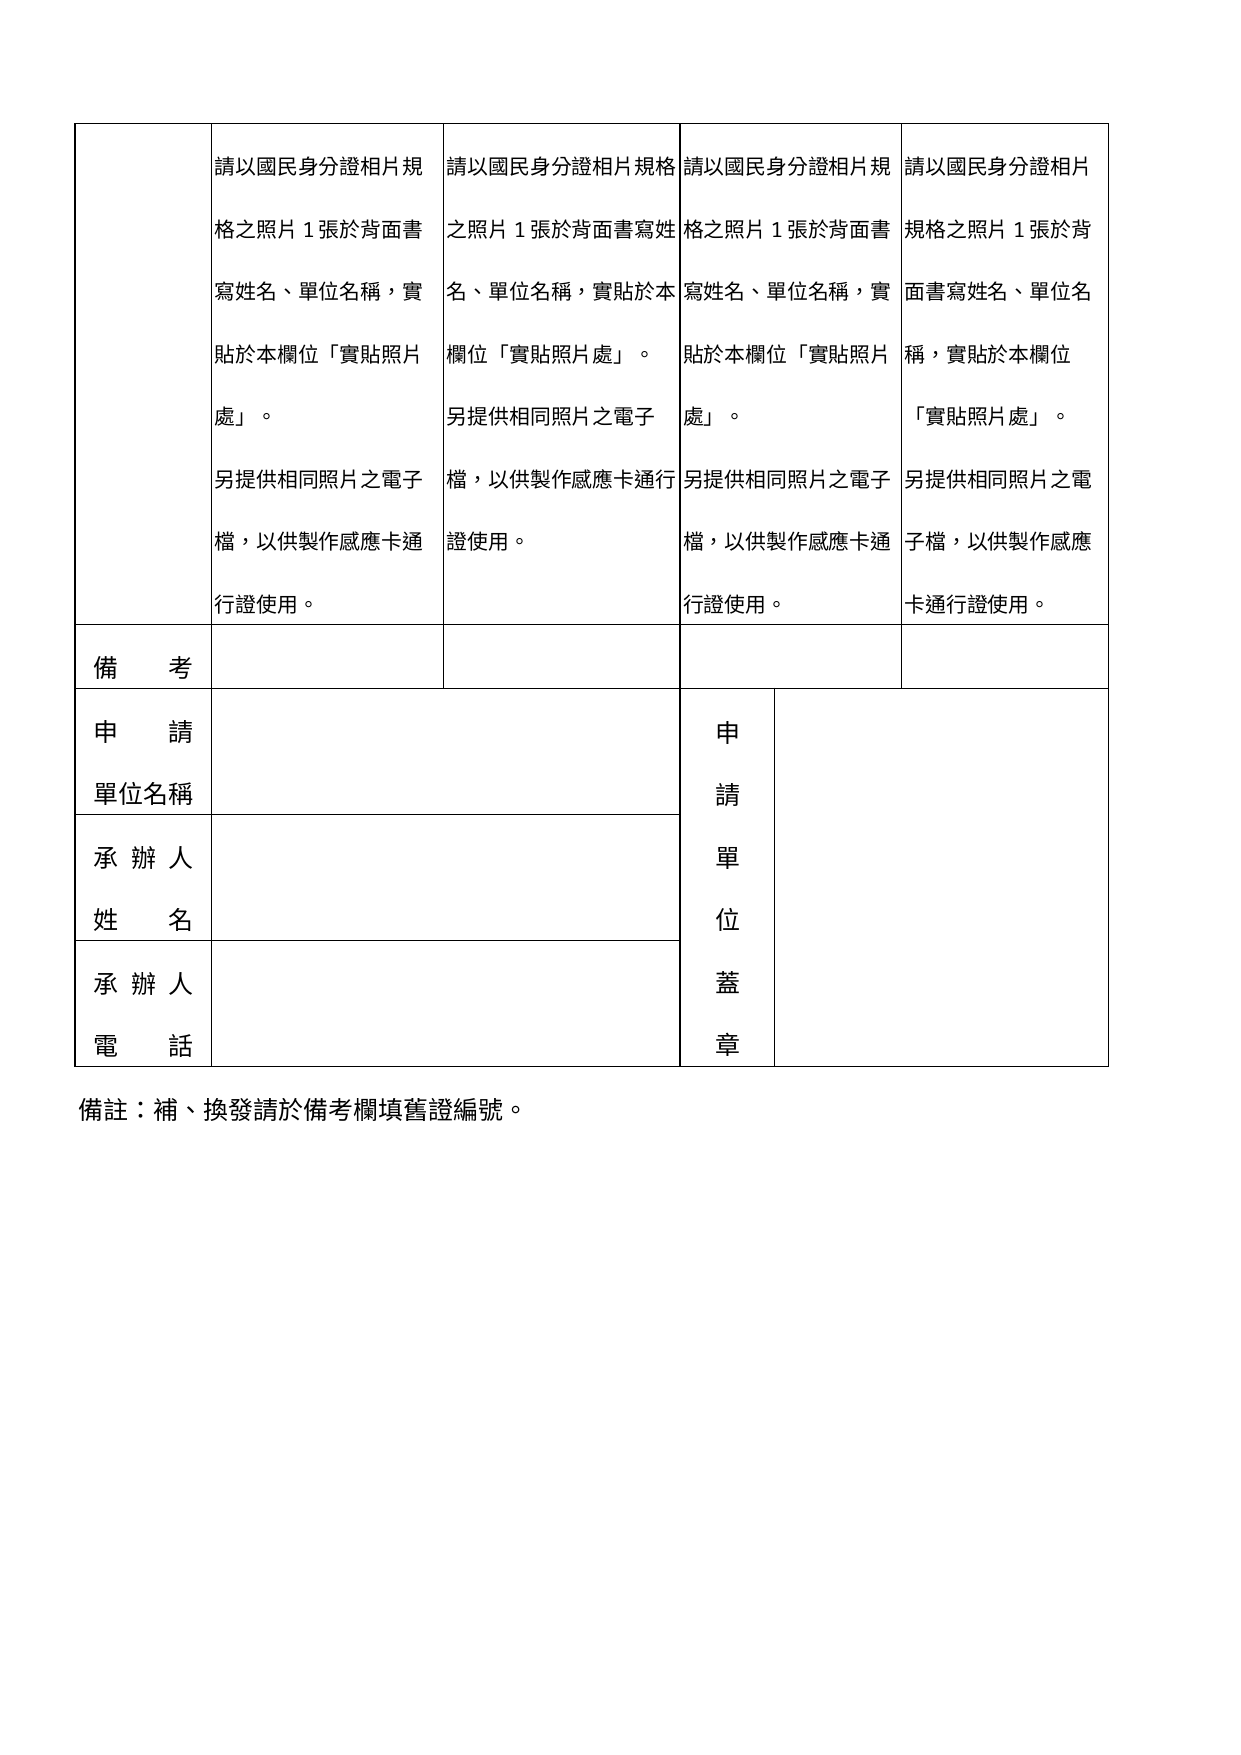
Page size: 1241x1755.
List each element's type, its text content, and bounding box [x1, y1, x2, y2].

table_cell [775, 689, 1108, 1066]
table_cell [212, 815, 679, 940]
table_cell [444, 625, 679, 688]
table_cell [901, 1067, 1108, 1129]
table_cell 申 請 單 位 蓋 章 [681, 689, 774, 1066]
table_header [1109, 123, 1117, 1066]
table_cell [76, 124, 211, 624]
table_cell 備註：補、換發請於備考欄填舊證編號。 [75, 1067, 680, 1129]
table_cell [681, 625, 901, 688]
table_cell [680, 1067, 775, 1129]
table_cell 申 請 單位名稱 [76, 689, 211, 814]
table_cell [212, 625, 443, 688]
table_cell [212, 689, 679, 814]
table_cell [902, 625, 1108, 688]
table_cell 請以國民身分證相片規格之照片1張於背面書寫姓名、單位名稱，實貼於本欄位「實貼照片處」。 另提供相同照片之電子檔，以供製作感應卡通行證使用。 [212, 124, 443, 624]
table_cell [775, 1067, 901, 1129]
table_cell 備 考 [76, 625, 211, 688]
table_cell 請以國民身分證相片規格之照片1張於背面書寫姓名、單位名稱，實貼於本欄位「實貼照片處」。 另提供相同照片之電子檔，以供製作感應卡通行證使用。 [444, 124, 679, 624]
table_cell [1108, 1066, 1117, 1129]
table_cell [212, 941, 679, 1066]
table_cell 請以國民身分證相片規格之照片1張於背面書寫姓名、單位名稱，實貼於本欄位「實貼照片處」。 另提供相同照片之電子檔，以供製作感應卡通行證使用。 [681, 124, 901, 624]
table_cell 承 辦 人 姓 名 [76, 815, 211, 940]
table_cell 請以國民身分證相片規格之照片1張於背面書寫姓名、單位名稱，實貼於本欄位「實貼照片處」。 另提供相同照片之電子檔，以供製作感應卡通行證使用。 [902, 124, 1108, 624]
table_cell 承 辦 人 電 話 [76, 941, 211, 1066]
